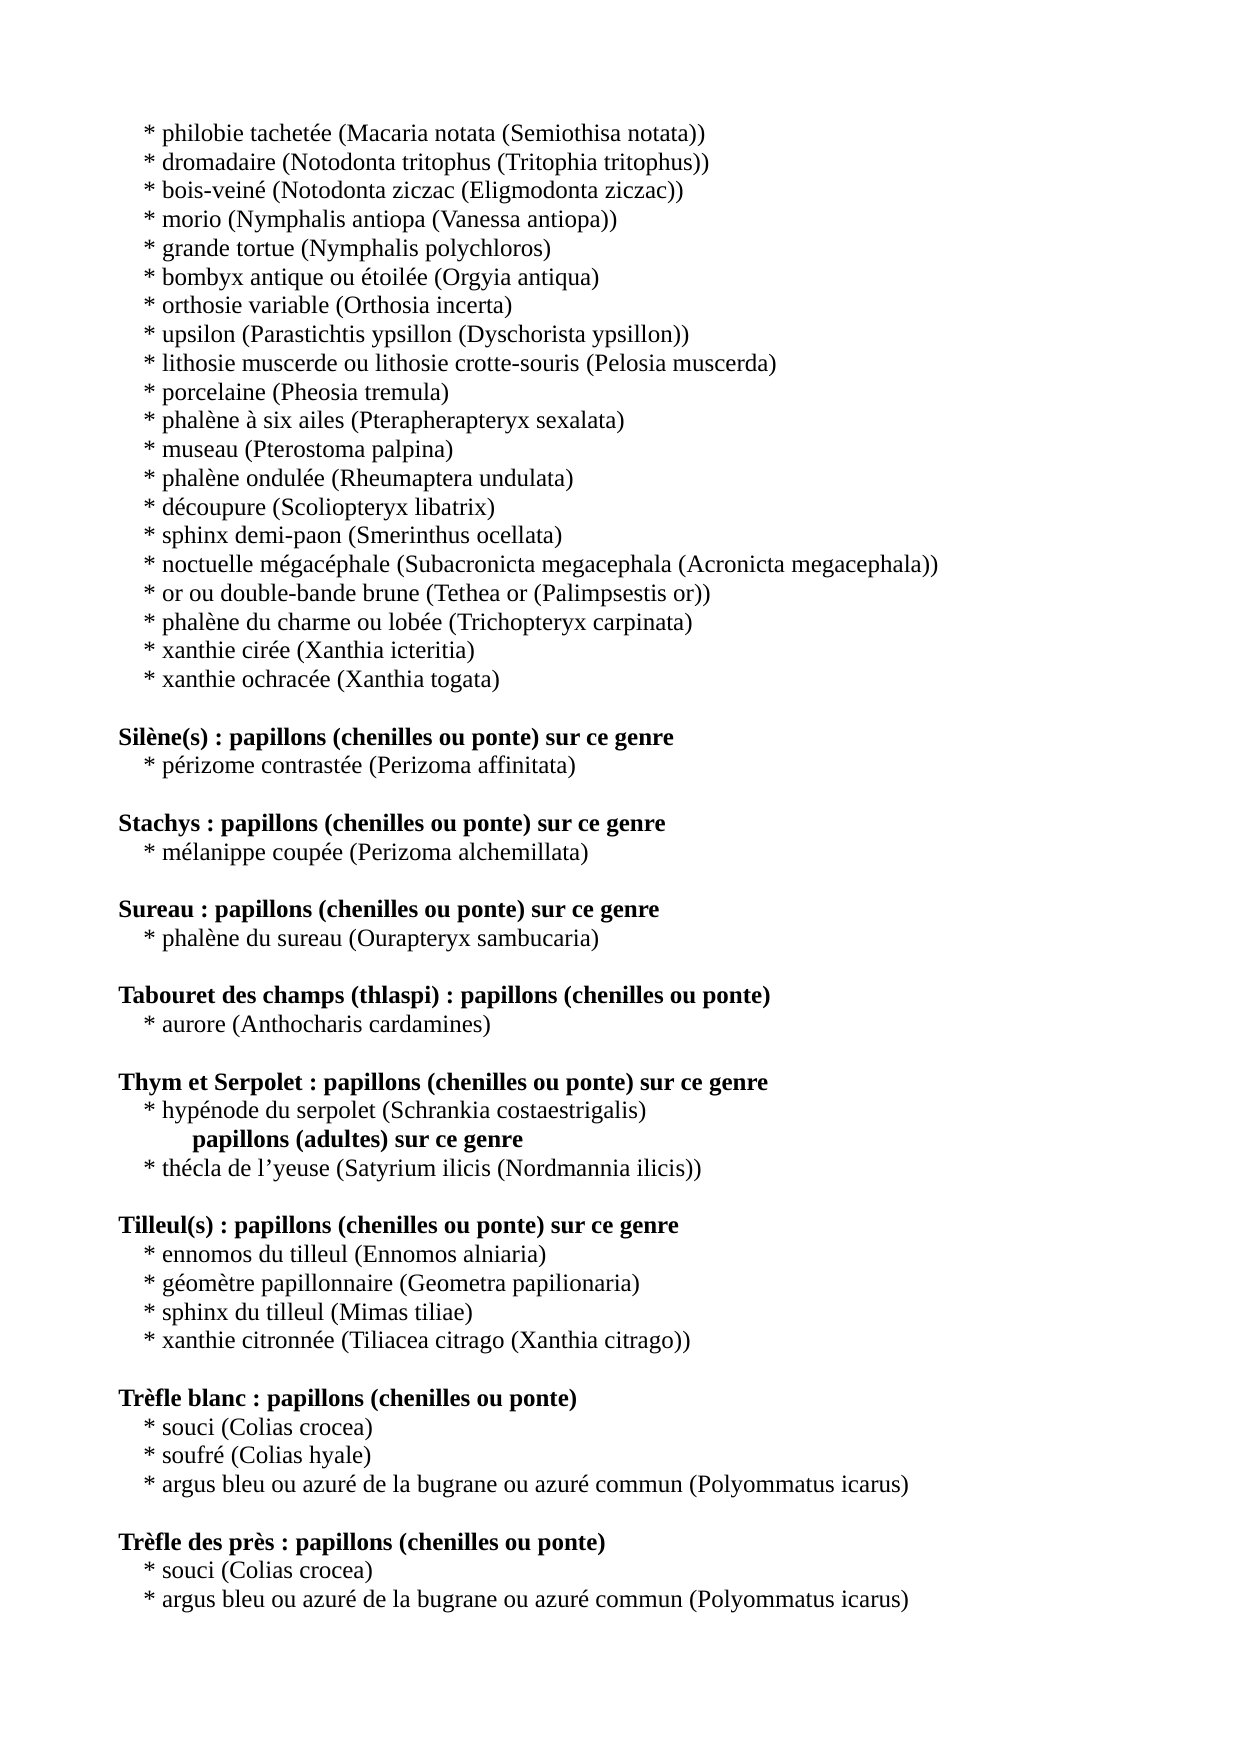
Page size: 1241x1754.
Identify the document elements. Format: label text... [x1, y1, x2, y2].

text * xanthie citronnée (Tiliacea citrago (Xanthia citrago)) [118, 1326, 1122, 1354]
text Sureau : papillons (chenilles ou ponte) sur ce genre [118, 894, 1122, 923]
text * souci (Colias crocea) [118, 1412, 1122, 1441]
text * porcelaine (Pheosia tremula) [118, 377, 1122, 406]
text papillons (adultes) sur ce genre [118, 1124, 1122, 1153]
text * sphinx du tilleul (Mimas tiliae) [118, 1297, 1122, 1326]
text * argus bleu ou azuré de la bugrane ou azuré commun (Polyommatus icarus) [118, 1469, 1122, 1498]
text * noctuelle mégacéphale (Subacronicta megacephala (Acronicta megacephala)) [118, 549, 1122, 578]
text * phalène à six ailes (Pterapherapteryx sexalata) [118, 406, 1122, 434]
text * grande tortue (Nymphalis polychloros) [118, 233, 1122, 262]
text * phalène du charme ou lobée (Trichopteryx carpinata) [118, 607, 1122, 636]
text * museau (Pterostoma palpina) [118, 434, 1122, 463]
text * morio (Nymphalis antiopa (Vanessa antiopa)) [118, 204, 1122, 233]
text * souci (Colias crocea) [118, 1556, 1122, 1584]
text * soufré (Colias hyale) [118, 1441, 1122, 1469]
text Tilleul(s) : papillons (chenilles ou ponte) sur ce genre [118, 1211, 1122, 1239]
text * géomètre papillonnaire (Geometra papilionaria) [118, 1268, 1122, 1297]
text * thécla de l’yeuse (Satyrium ilicis (Nordmannia ilicis)) [118, 1153, 1122, 1182]
text * périzome contrastée (Perizoma affinitata) [118, 751, 1122, 779]
text * lithosie muscerde ou lithosie crotte-souris (Pelosia muscerda) [118, 348, 1122, 377]
text * hypénode du serpolet (Schrankia costaestrigalis) [118, 1096, 1122, 1124]
text * phalène ondulée (Rheumaptera undulata) [118, 463, 1122, 492]
text Tabouret des champs (thlaspi) : papillons (chenilles ou ponte) [118, 981, 1122, 1009]
text * argus bleu ou azuré de la bugrane ou azuré commun (Polyommatus icarus) [118, 1584, 1122, 1613]
text * découpure (Scoliopteryx libatrix) [118, 492, 1122, 521]
text * orthosie variable (Orthosia incerta) [118, 291, 1122, 319]
text * xanthie ochracée (Xanthia togata) [118, 664, 1122, 693]
text * bois-veiné (Notodonta ziczac (Eligmodonta ziczac)) [118, 176, 1122, 204]
text Thym et Serpolet : papillons (chenilles ou ponte) sur ce genre [118, 1067, 1122, 1096]
text * dromadaire (Notodonta tritophus (Tritophia tritophus)) [118, 147, 1122, 176]
text Trèfle blanc : papillons (chenilles ou ponte) [118, 1383, 1122, 1412]
text * xanthie cirée (Xanthia icteritia) [118, 636, 1122, 664]
text * or ou double-bande brune (Tethea or (Palimpsestis or)) [118, 578, 1122, 607]
text Stachys : papillons (chenilles ou ponte) sur ce genre [118, 808, 1122, 837]
text * aurore (Anthocharis cardamines) [118, 1009, 1122, 1038]
text * sphinx demi-paon (Smerinthus ocellata) [118, 521, 1122, 549]
text * philobie tachetée (Macaria notata (Semiothisa notata)) [118, 118, 1122, 147]
text * bombyx antique ou étoilée (Orgyia antiqua) [118, 262, 1122, 291]
text * phalène du sureau (Ourapteryx sambucaria) [118, 923, 1122, 952]
text * upsilon (Parastichtis ypsillon (Dyschorista ypsillon)) [118, 319, 1122, 348]
text * mélanippe coupée (Perizoma alchemillata) [118, 837, 1122, 866]
text Trèfle des près : papillons (chenilles ou ponte) [118, 1527, 1122, 1556]
text Silène(s) : papillons (chenilles ou ponte) sur ce genre [118, 722, 1122, 751]
text * ennomos du tilleul (Ennomos alniaria) [118, 1239, 1122, 1268]
